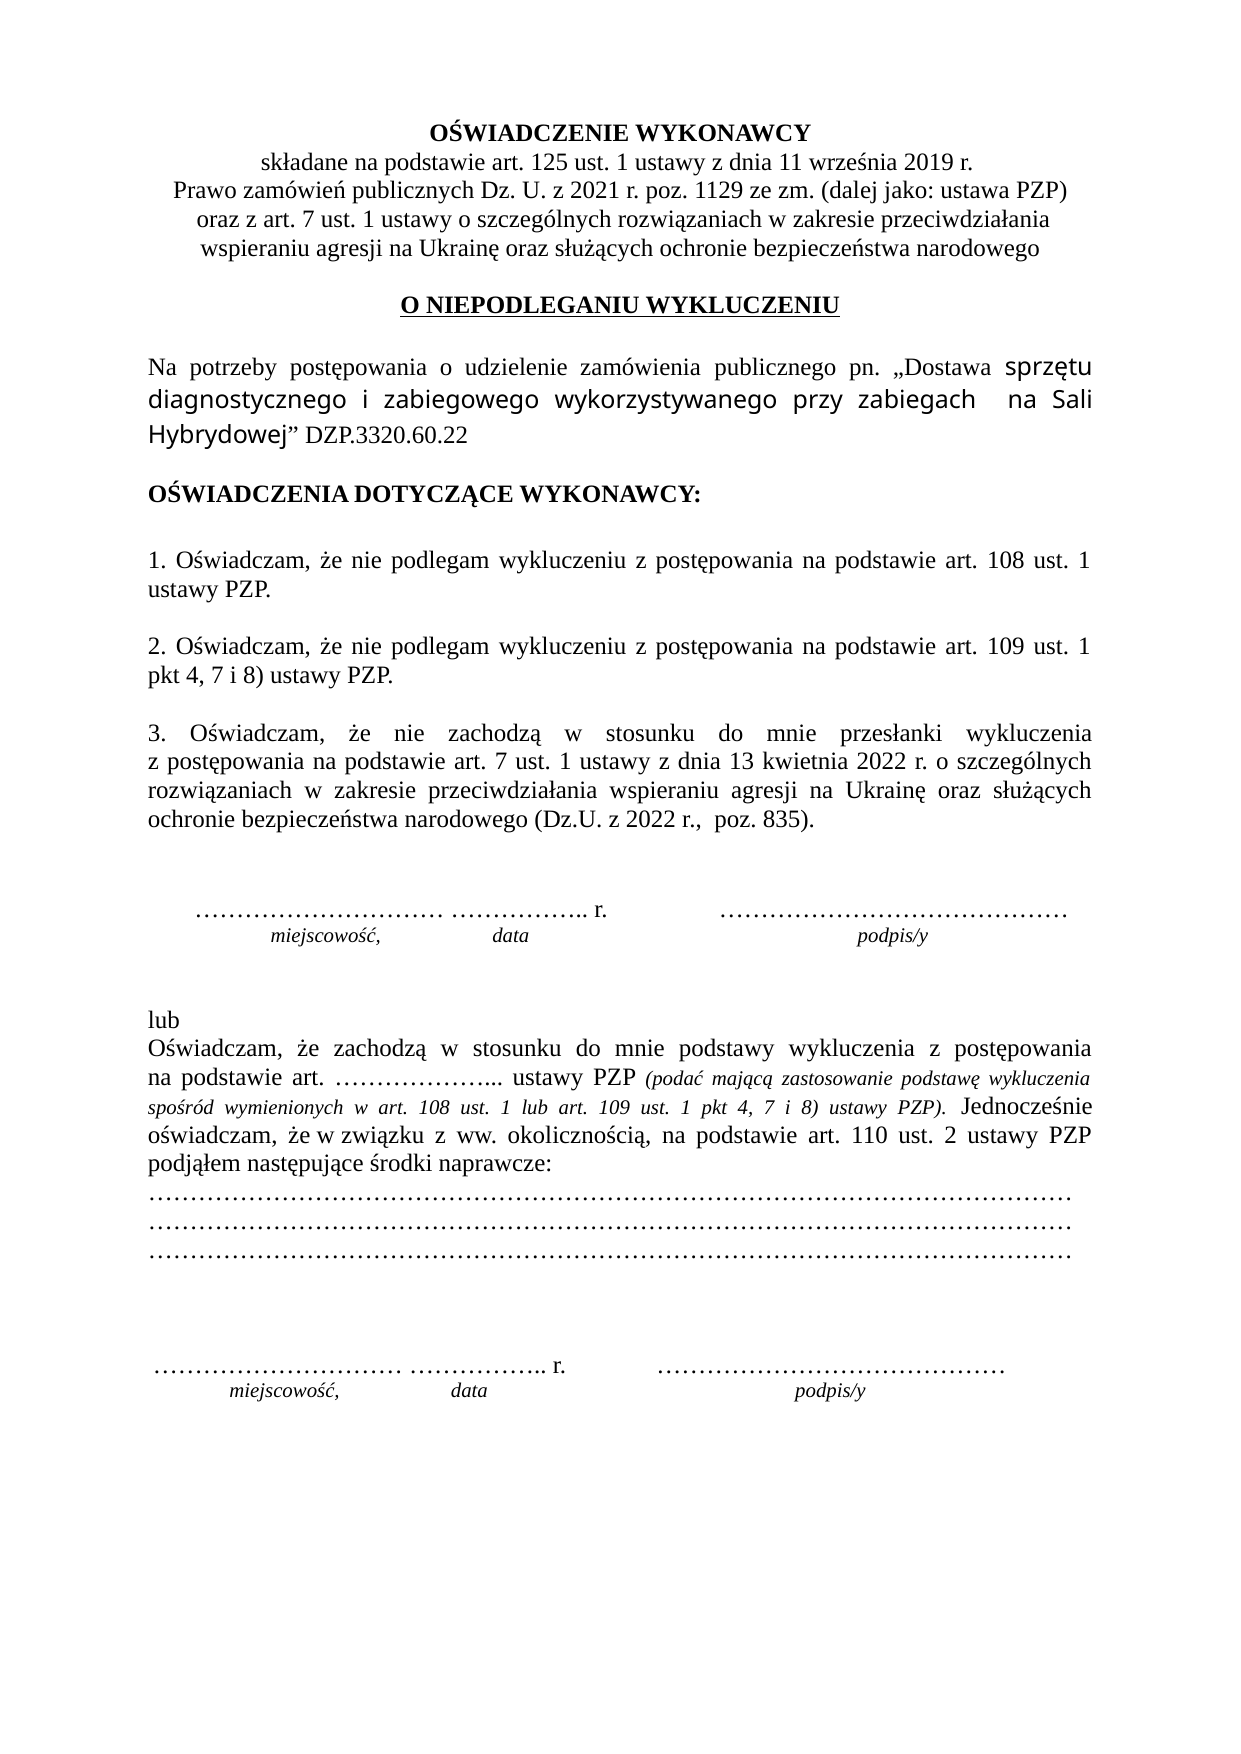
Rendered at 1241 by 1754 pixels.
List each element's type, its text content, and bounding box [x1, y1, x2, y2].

text ………………………………………………………………………………………………… [148, 1235, 1093, 1263]
text 3. Oświadczam, że nie zachodzą w stosunku do mnie przesłanki wykluczenia z postępowania na podstawie art. 7 ust. 1 ustawy z dnia 13 kwietnia 2022 r. o szczególnych rozwiązaniach w zakresie przeciwdziałania wspieraniu agresji na Ukrainę oraz służących ochronie bezpieczeństwa narodowego (Dz.U. z 2022 r., poz. 835). [148, 718, 1093, 833]
text składane na podstawie art. 125 ust. 1 ustawy z dnia 11 września 2019 r. [148, 147, 1093, 176]
text Na potrzeby postępowania o udzielenie zamówienia publicznego pn. „Dostawa sprzętu diagnostycznego i zabiegowego wykorzystywanego przy zabiegach na Sali Hybrydowej” DZP.3320.60.22 [148, 348, 1093, 450]
text lub [148, 1005, 1093, 1033]
text OŚWIADCZENIA DOTYCZĄCE WYKONAWCY: [148, 479, 1093, 508]
text O NIEPODLEGANIU WYKLUCZENIU [148, 291, 1093, 319]
text OŚWIADCZENIE WYKONAWCY [148, 118, 1093, 147]
text ………………………………………………………………………………………………… [148, 1206, 1093, 1235]
text Oświadczam, że zachodzą w stosunku do mnie podstawy wykluczenia z postępowania na podstawie art. ………………... ustawy PZP (podać mającą zastosowanie podstawę wykluczenia spośród wymienionych w art. 108 ust. 1 lub art. 109 ust. 1 pkt 4, 7 i 8) ustawy PZP). Jednocześnie oświadczam, że w związku z ww. okolicznością, na podstawie art. 110 ust. 2 ustawy PZP podjąłem następujące środki naprawcze: [148, 1033, 1093, 1177]
text Prawo zamówień publicznych Dz. U. z 2021 r. poz. 1129 ze zm. (dalej jako: ustawa PZP) [148, 176, 1093, 204]
text 2. Oświadczam, że nie podlegam wykluczeniu z postępowania na podstawie art. 109 ust. 1 pkt 4, 7 i 8) ustawy PZP. [148, 631, 1093, 689]
text oraz z art. 7 ust. 1 ustawy o szczególnych rozwiązaniach w zakresie przeciwdziałania wspieraniu agresji na Ukrainę oraz służących ochronie bezpieczeństwa narodowego [148, 204, 1093, 262]
text 1. Oświadczam, że nie podlegam wykluczeniu z postępowania na podstawie art. 108 ust. 1 ustawy PZP. [148, 545, 1093, 603]
text ………………………………………………………………………………………………… [148, 1177, 1093, 1206]
